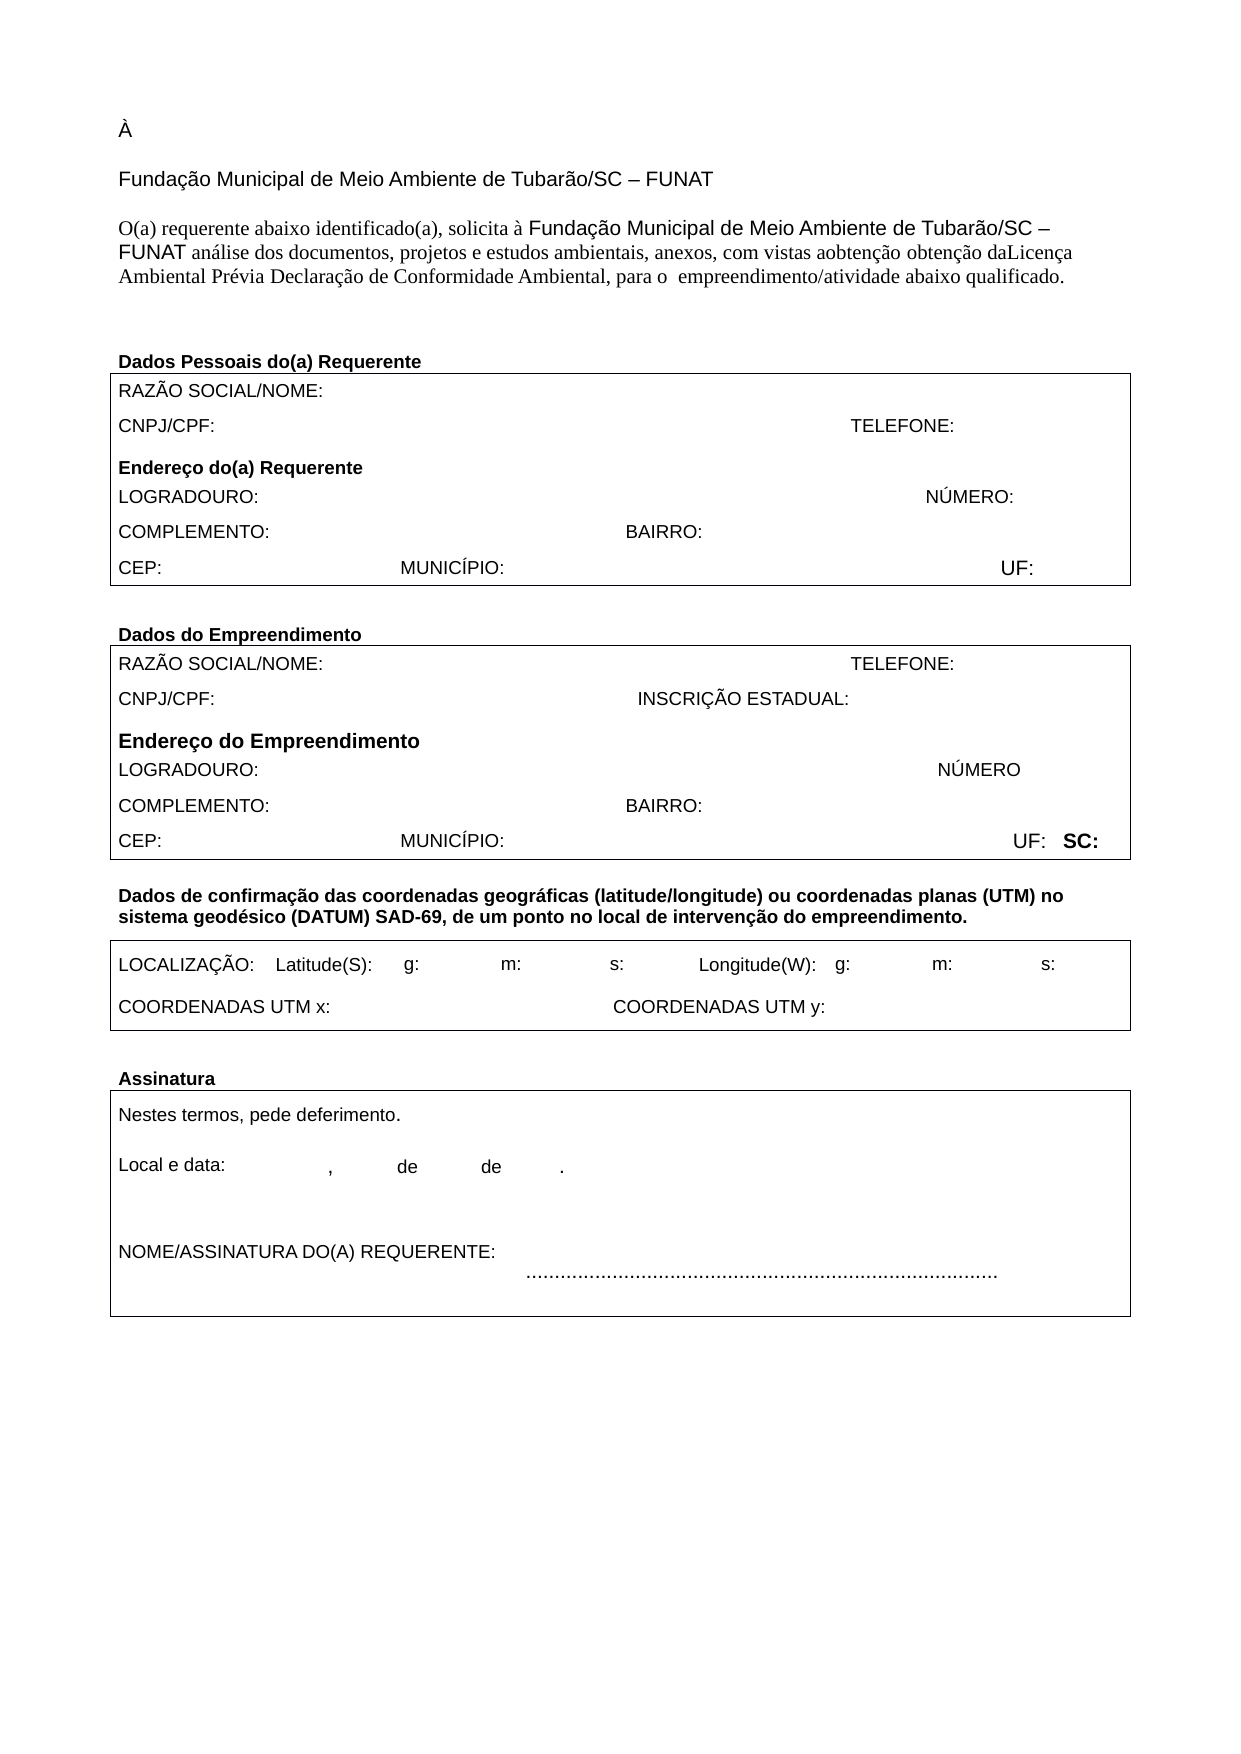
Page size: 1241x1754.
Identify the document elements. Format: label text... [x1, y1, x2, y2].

table_header s: [602, 941, 691, 976]
table_cell LOGRADOURO: [111, 753, 279, 788]
table_cell UF: [1005, 823, 1055, 859]
table_cell LOGRADOURO: [111, 479, 279, 514]
table_cell [843, 976, 1130, 1029]
table_header Latitude(S): [268, 941, 396, 976]
table_header m: [924, 941, 1033, 976]
table_header s: [1033, 941, 1130, 976]
table_cell [280, 514, 617, 549]
table_cell MUNICÍPIO: [393, 550, 530, 585]
table_cell COMPLEMENTO: [111, 514, 279, 549]
text Fundação Municipal de Meio Ambiente de Tubarão/SC – FUNAT [118, 167, 1119, 191]
table_header m: [493, 941, 602, 976]
table_cell NÚMERO: [918, 479, 1029, 514]
table_cell SC: [1055, 823, 1130, 859]
table_cell [730, 788, 1130, 823]
table_cell [252, 408, 842, 443]
table_header LOCALIZAÇÃO: [111, 941, 267, 976]
table_cell [180, 550, 392, 585]
table_cell Endereço do(a) Requerente [111, 443, 1130, 479]
table_cell CEP: [111, 823, 180, 859]
table_cell [355, 976, 605, 1029]
table_cell , de de . [268, 1137, 1130, 1184]
table_cell CEP: [111, 550, 180, 585]
table_cell BAIRRO: [618, 514, 730, 549]
table_cell Endereço do Empreendimento [111, 716, 1130, 752]
table_cell .................................................................................. [518, 1184, 1130, 1316]
table_cell UF: [993, 550, 1055, 585]
table_cell [730, 514, 1130, 549]
table_cell RAZÃO SOCIAL/NOME: [111, 374, 342, 408]
table_cell TELEFONE: [843, 646, 967, 681]
table_cell [180, 823, 392, 859]
table_cell [230, 681, 629, 716]
table_cell [280, 753, 929, 788]
table_cell [968, 646, 1130, 681]
table_cell [1030, 479, 1130, 514]
table_cell Assinatura [110, 1031, 1130, 1089]
text O(a) requerente abaixo identificado(a), solicita à Fundação Municipal de Meio Ambiente de Tubarão/SC – FUNAT análise dos documentos, projetos e estudos ambientais, anexos, com vistas aobtenção obtenção daLicença Ambiental Prévia Declaração de Conformidade Ambiental, para o empreendimento/atividade abaixo qualificado. [118, 216, 1119, 288]
text Dados de confirmação das coordenadas geográficas (latitude/longitude) ou coordenadas planas (UTM) no sistema geodésico (DATUM) SAD-69, de um ponto no local de intervenção do empreendimento. [118, 885, 1122, 928]
table_cell [280, 788, 617, 823]
table_cell [352, 646, 842, 681]
table_header Dados Pessoais do(a) Requerente [110, 314, 1130, 372]
table_cell RAZÃO SOCIAL/NOME: [111, 646, 352, 681]
table_cell MUNICÍPIO: [393, 823, 530, 859]
table_cell BAIRRO: [618, 788, 730, 823]
table_cell [968, 408, 1130, 443]
table_cell Dados do Empreendimento [110, 586, 1130, 645]
table_header Longitude(W): [691, 941, 827, 976]
table_cell CNPJ/CPF: [111, 681, 229, 716]
table_cell [530, 823, 1005, 859]
table_cell [342, 374, 1130, 408]
table_cell NOME/ASSINATURA DO(A) REQUERENTE: [111, 1184, 518, 1316]
table_cell COORDENADAS UTM x: [111, 976, 355, 1029]
table_cell CNPJ/CPF: [111, 408, 252, 443]
table_cell COORDENADAS UTM y: [605, 976, 843, 1029]
table_cell TELEFONE: [843, 408, 967, 443]
table_cell Local e data: [111, 1137, 267, 1184]
text À [118, 118, 1122, 142]
table_cell [893, 681, 1130, 716]
table_cell NÚMERO [930, 753, 1055, 788]
table_header g: [396, 941, 493, 976]
table_cell INSCRIÇÃO ESTADUAL: [630, 681, 893, 716]
table_header g: [827, 941, 924, 976]
table_cell Nestes termos, pede deferimento. [111, 1091, 1130, 1137]
table_cell [280, 479, 917, 514]
table_cell [1055, 550, 1130, 585]
table_cell COMPLEMENTO: [111, 788, 279, 823]
table_cell [530, 550, 992, 585]
table_cell [1055, 753, 1130, 788]
